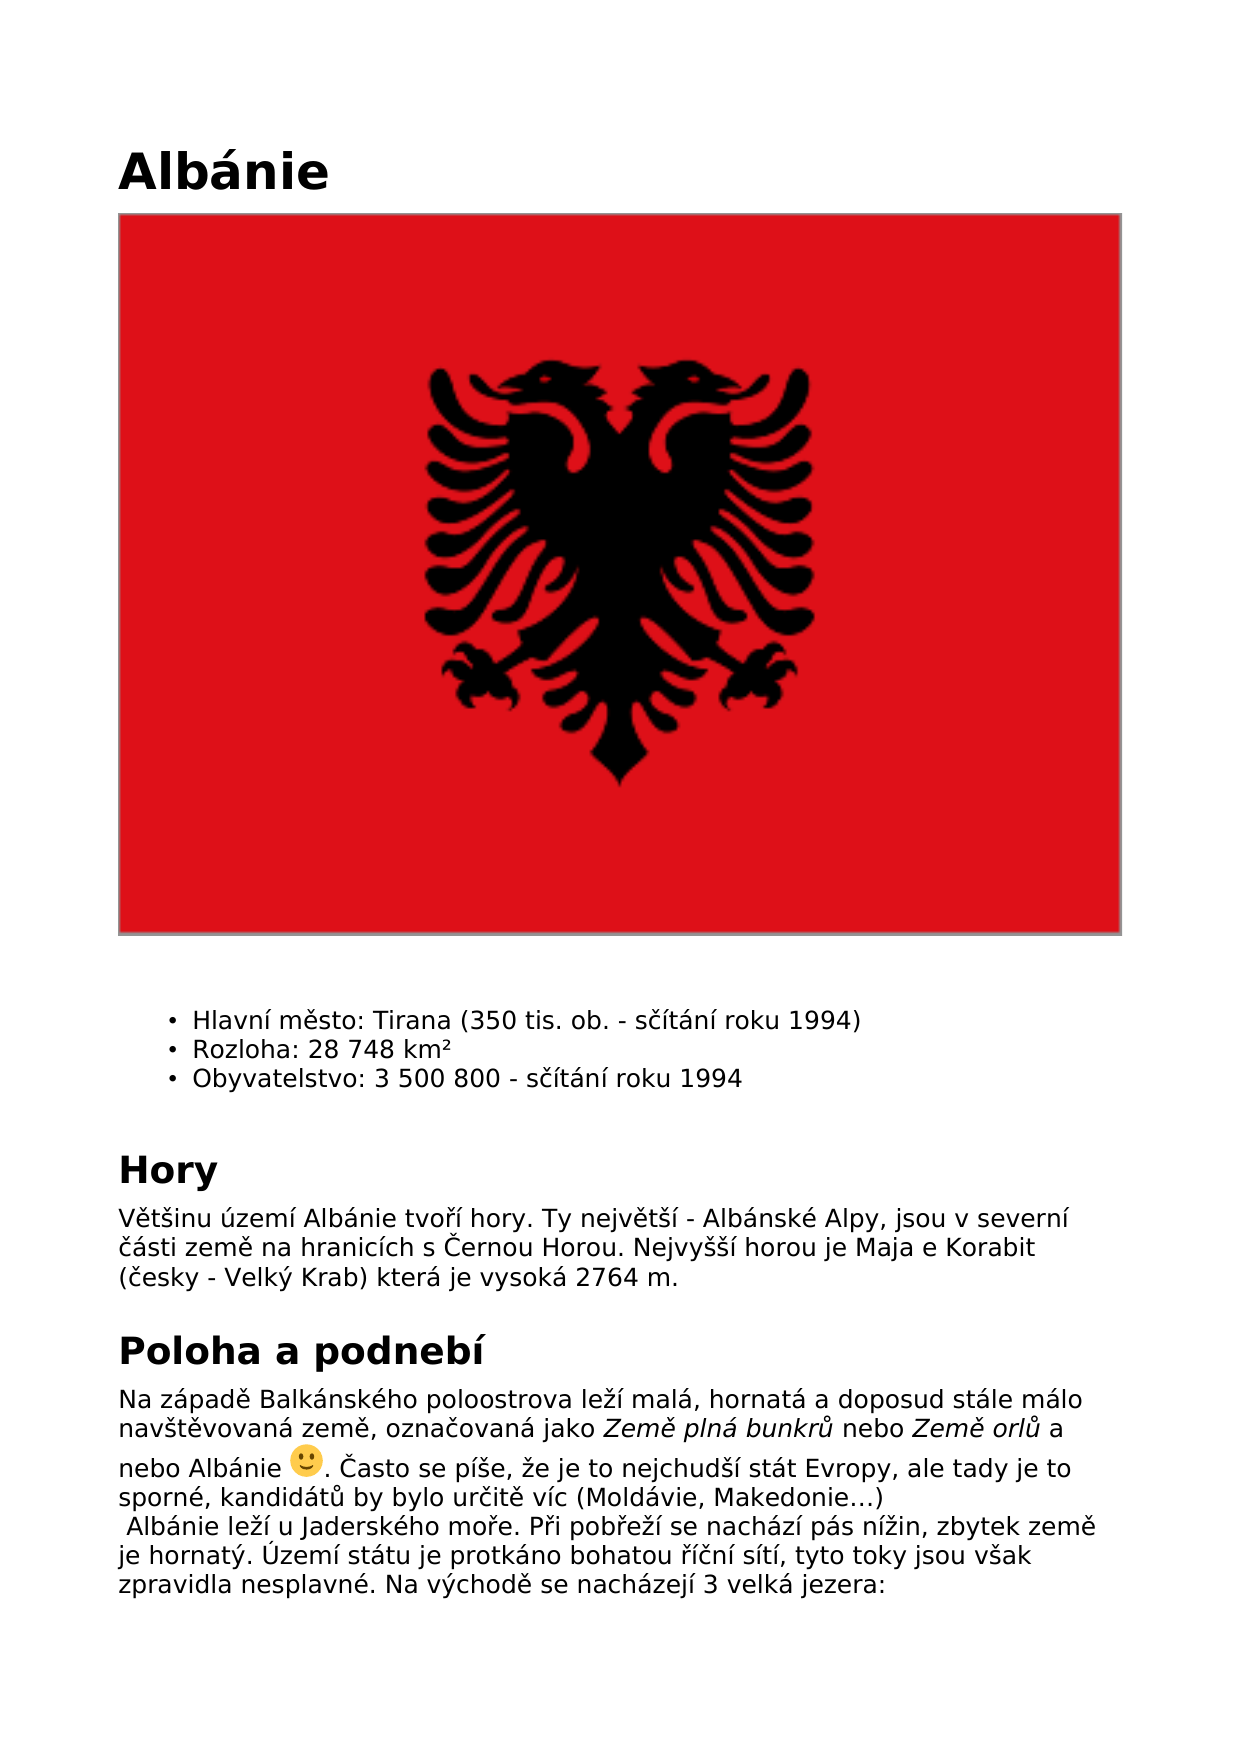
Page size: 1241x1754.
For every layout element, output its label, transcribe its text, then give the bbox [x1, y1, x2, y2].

list Rozloha: 28 748 km² [177, 1035, 1122, 1064]
list Hlavní město: Tirana (350 tis. ob. - sčítání roku 1994) [177, 1006, 1122, 1035]
text Na západě Balkánského poloostrova leží malá, hornatá a doposud stále málo navštěvovaná země, označovaná jako Země plná bunkrů nebo Země orlů a nebo Albánie . Často se píše, že je to nejchudší stát Evropy, ale tady je to sporné, kandidátů by bylo určitě víc (Moldávie, Makedonie…) Albánie leží u Jaderského moře. Při pobřeží se nachází pás nížin, zbytek země je hornatý. Území státu je protkáno bohatou říční sítí, tyto toky jsou však zpravidla nesplavné. Na východě se nacházejí 3 velká jezera: [118, 1386, 1122, 1600]
subtitle Hory [118, 1148, 1122, 1192]
subtitle Albánie [118, 143, 1122, 201]
picture [118, 213, 1123, 936]
text Většinu území Albánie tvoří hory. Ty největší - Albánské Alpy, jsou v severní části země na hranicích s Černou Horou. Nejvyšší horou je Maja e Korabit (česky - Velký Krab) která je vysoká 2764 m. [118, 1204, 1122, 1292]
subtitle Poloha a podnebí [118, 1329, 1122, 1373]
list Obyvatelstvo: 3 500 800 - sčítání roku 1994 [177, 1064, 1122, 1094]
